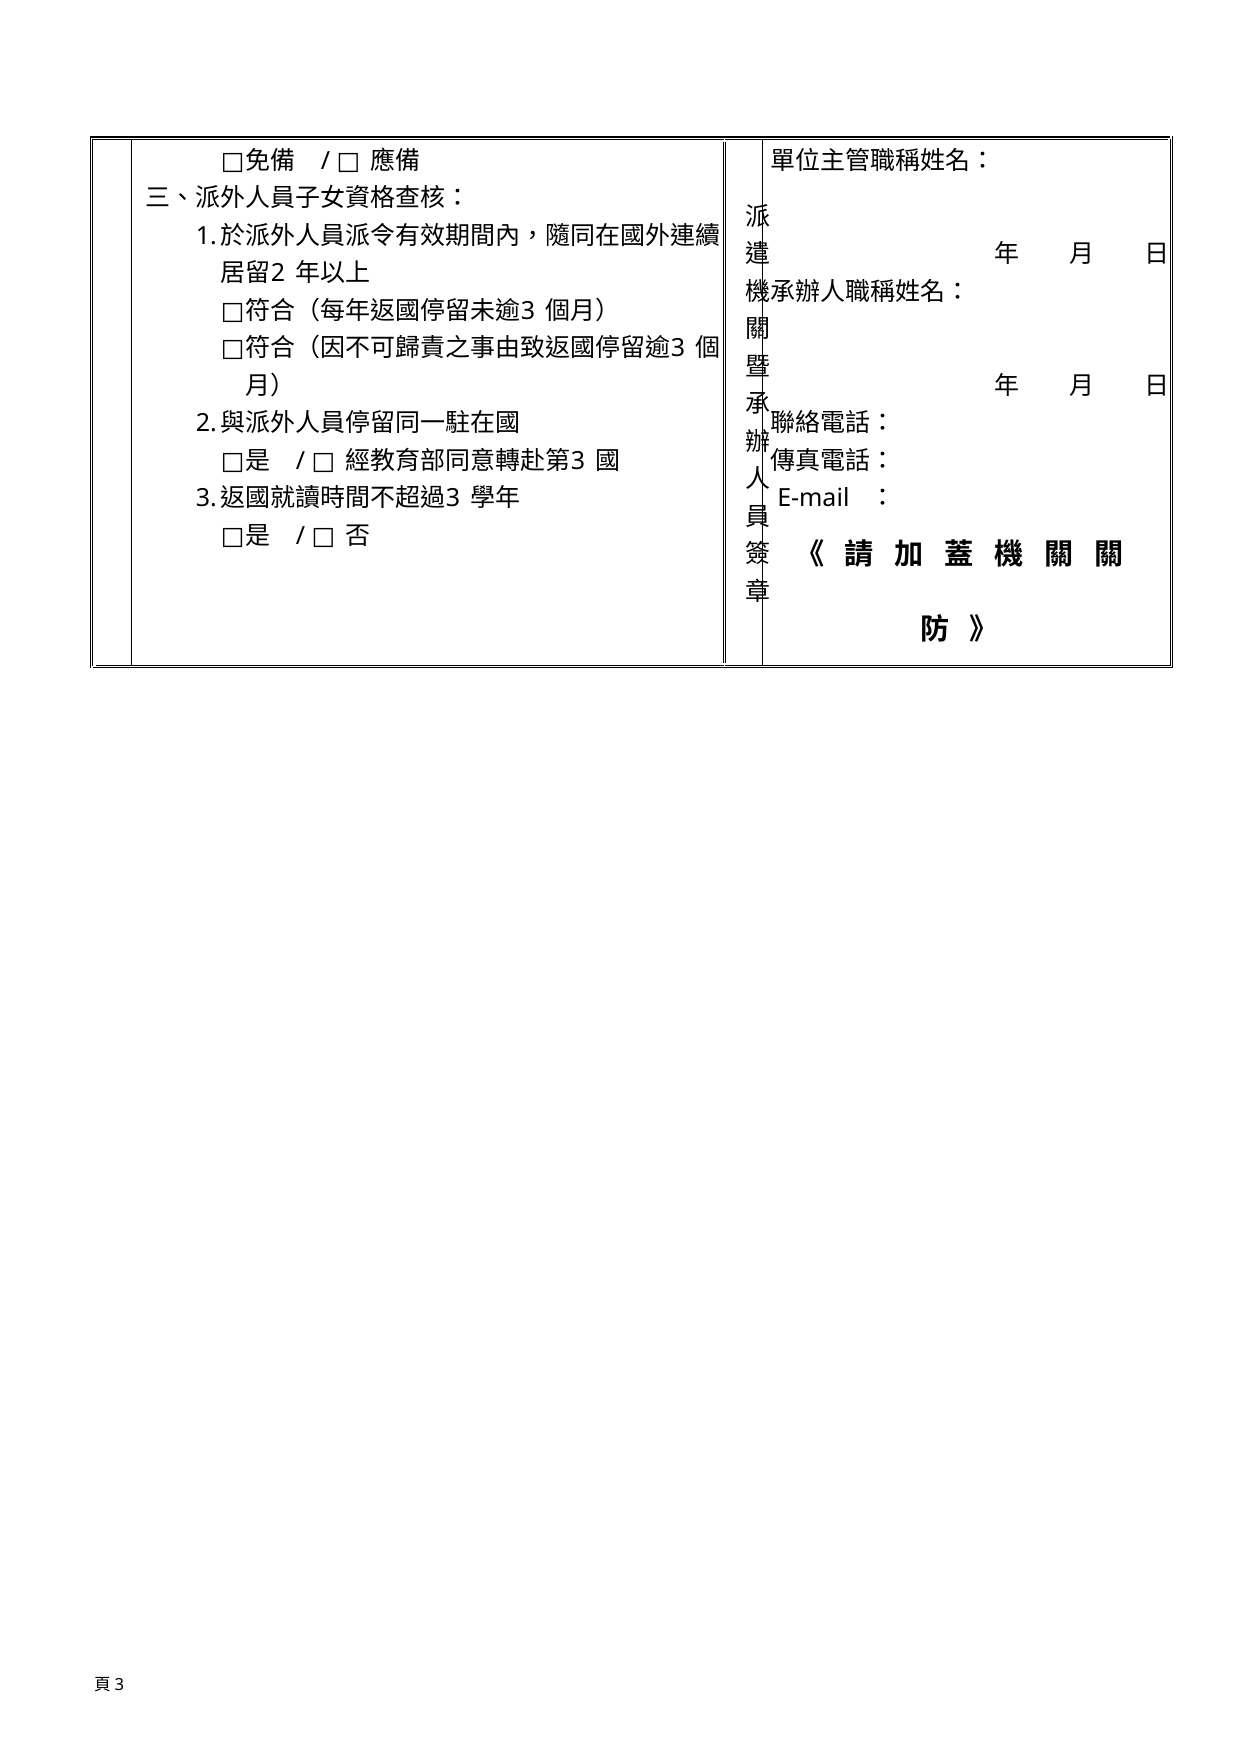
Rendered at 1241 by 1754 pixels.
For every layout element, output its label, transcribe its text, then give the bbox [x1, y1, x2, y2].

table_cell 單位主管職稱姓名： 年 月 日 承辦人職稱姓名： 年 月 日 聯絡電話： 傳真電話： E-mail ： 《請加蓋機關關防》 [763, 136, 1172, 664]
table_header □免備 / □應備 三、派外人員子女資格查核： 1.於派外人員派令有效期間內，隨同在國外連續居留2年以上 □符合（每年返國停留未逾3個月） □符合（因不可歸責之事由致返國停留逾3個月） 2.與派外人員停留同一駐在國 □是 / □經教育部同意轉赴第3國 3.返國就讀時間不超過3學年 □是 / □否 [132, 140, 724, 664]
table_cell 派遣機關暨承辦人員簽章 [725, 140, 762, 664]
table_header [93, 140, 131, 664]
